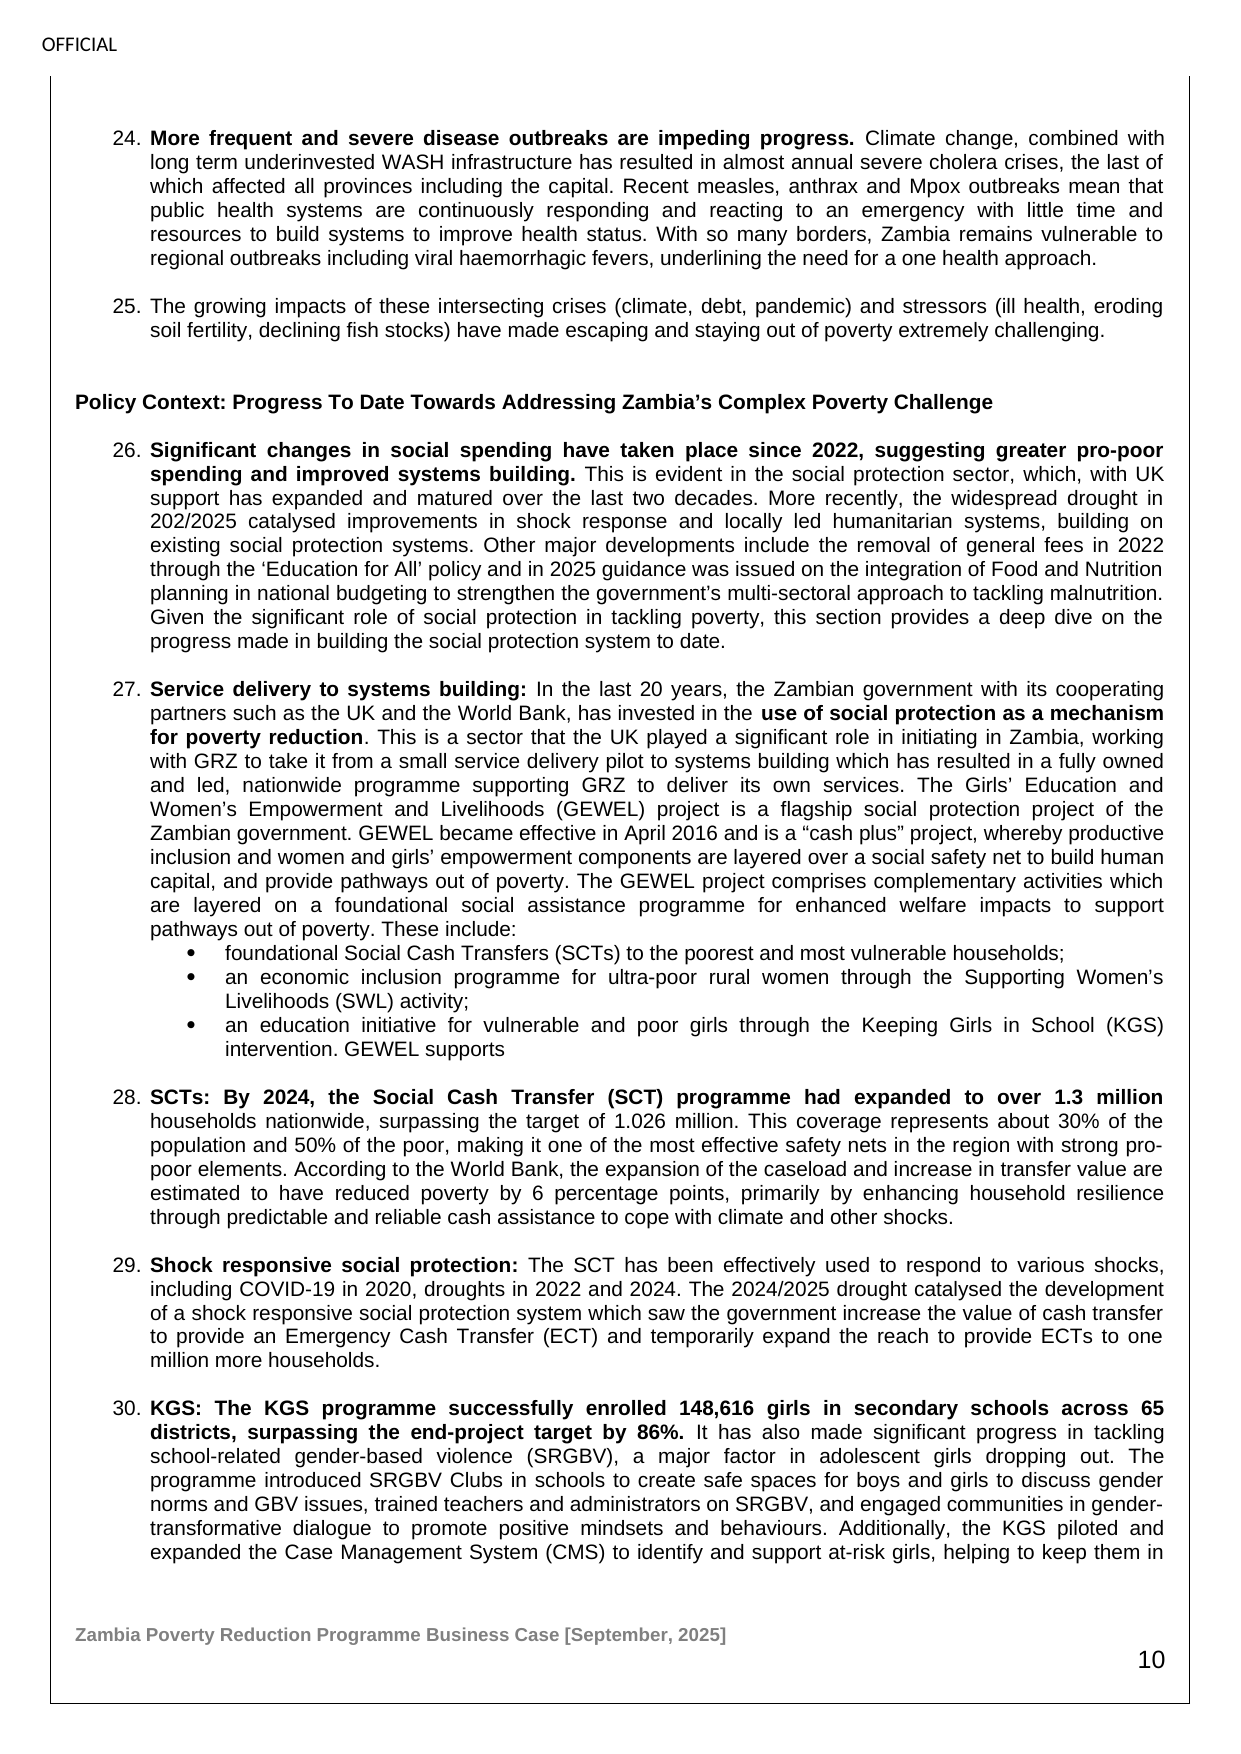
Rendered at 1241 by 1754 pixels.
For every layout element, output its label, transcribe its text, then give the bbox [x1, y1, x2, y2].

list Significant changes in social spending have taken place since 2022, suggesting greater pro-poor spending and improved systems building. This is evident in the social protection sector, which, with UK support has expanded and matured over the last two decades. More recently, the widespread drought in 202/2025 catalysed improvements in shock response and locally led humanitarian systems, building on existing social protection systems. Other major developments include the removal of general fees in 2022 through the ‘Education for All’ policy and in 2025 guidance was issued on the integration of Food and Nutrition planning in national budgeting to strengthen the government’s multi-sectoral approach to tackling malnutrition. Given the significant role of social protection in tackling poverty, this section provides a deep dive on the progress made in building the social protection system to date. [112, 437, 1165, 653]
list an economic inclusion programme for ultra-poor rural women through the Supporting Women’s Livelihoods (SWL) activity; [187, 965, 1165, 1013]
list KGS: The KGS programme successfully enrolled 148,616 girls in secondary schools across 65 districts, surpassing the end-project target by 86%. It has also made significant progress in tackling school-related gender-based violence (SRGBV), a major factor in adolescent girls dropping out. The programme introduced SRGBV Clubs in schools to create safe spaces for boys and girls to discuss gender norms and GBV issues, trained teachers and administrators on SRGBV, and engaged communities in gender-transformative dialogue to promote positive mindsets and behaviours. Additionally, the KGS piloted and expanded the Case Management System (CMS) to identify and support at-risk girls, helping to keep them in [112, 1396, 1165, 1564]
list More frequent and severe disease outbreaks are impeding progress. Climate change, combined with long term underinvested WASH infrastructure has resulted in almost annual severe cholera crises, the last of which affected all provinces including the capital. Recent measles, anthrax and Mpox outbreaks mean that public health systems are continuously responding and reacting to an emergency with little time and resources to build systems to improve health status. With so many borders, Zambia remains vulnerable to regional outbreaks including viral haemorrhagic fevers, underlining the need for a one health approach. [112, 126, 1165, 270]
list Service delivery to systems building: In the last 20 years, the Zambian government with its cooperating partners such as the UK and the World Bank, has invested in the use of social protection as a mechanism for poverty reduction. This is a sector that the UK played a significant role in initiating in Zambia, working with GRZ to take it from a small service delivery pilot to systems building which has resulted in a fully owned and led, nationwide programme supporting GRZ to deliver its own services. The Girls’ Education and Women’s Empowerment and Livelihoods (GEWEL) project is a flagship social protection project of the Zambian government. GEWEL became effective in April 2016 and is a “cash plus” project, whereby productive inclusion and women and girls’ empowerment components are layered over a social safety net to build human capital, and provide pathways out of poverty. The GEWEL project comprises complementary activities which are layered on a foundational social assistance programme for enhanced welfare impacts to support pathways out of poverty. These include: [112, 677, 1165, 941]
list Shock responsive social protection: The SCT has been effectively used to respond to various shocks, including COVID-19 in 2020, droughts in 2022 and 2024. The 2024/2025 drought catalysed the development of a shock responsive social protection system which saw the government increase the value of cash transfer to provide an Emergency Cash Transfer (ECT) and temporarily expand the reach to provide ECTs to one million more households. [112, 1252, 1165, 1372]
list foundational Social Cash Transfers (SCTs) to the poorest and most vulnerable households; [187, 941, 1165, 965]
list an education initiative for vulnerable and poor girls through the Keeping Girls in School (KGS) intervention. GEWEL supports [187, 1013, 1165, 1061]
list SCTs: By 2024, the Social Cash Transfer (SCT) programme had expanded to over 1.3 million households nationwide, surpassing the target of 1.026 million. This coverage represents about 30% of the population and 50% of the poor, making it one of the most effective safety nets in the region with strong pro-poor elements. According to the World Bank, the expansion of the caseload and increase in transfer value are estimated to have reduced poverty by 6 percentage points, primarily by enhancing household resilience through predictable and reliable cash assistance to cope with climate and other shocks. [112, 1085, 1165, 1228]
list The growing impacts of these intersecting crises (climate, debt, pandemic) and stressors (ill health, eroding soil fertility, declining fish stocks) have made escaping and staying out of poverty extremely challenging. [112, 294, 1165, 342]
text Policy Context: Progress To Date Towards Addressing Zambia’s Complex Poverty Challenge [75, 389, 1165, 413]
